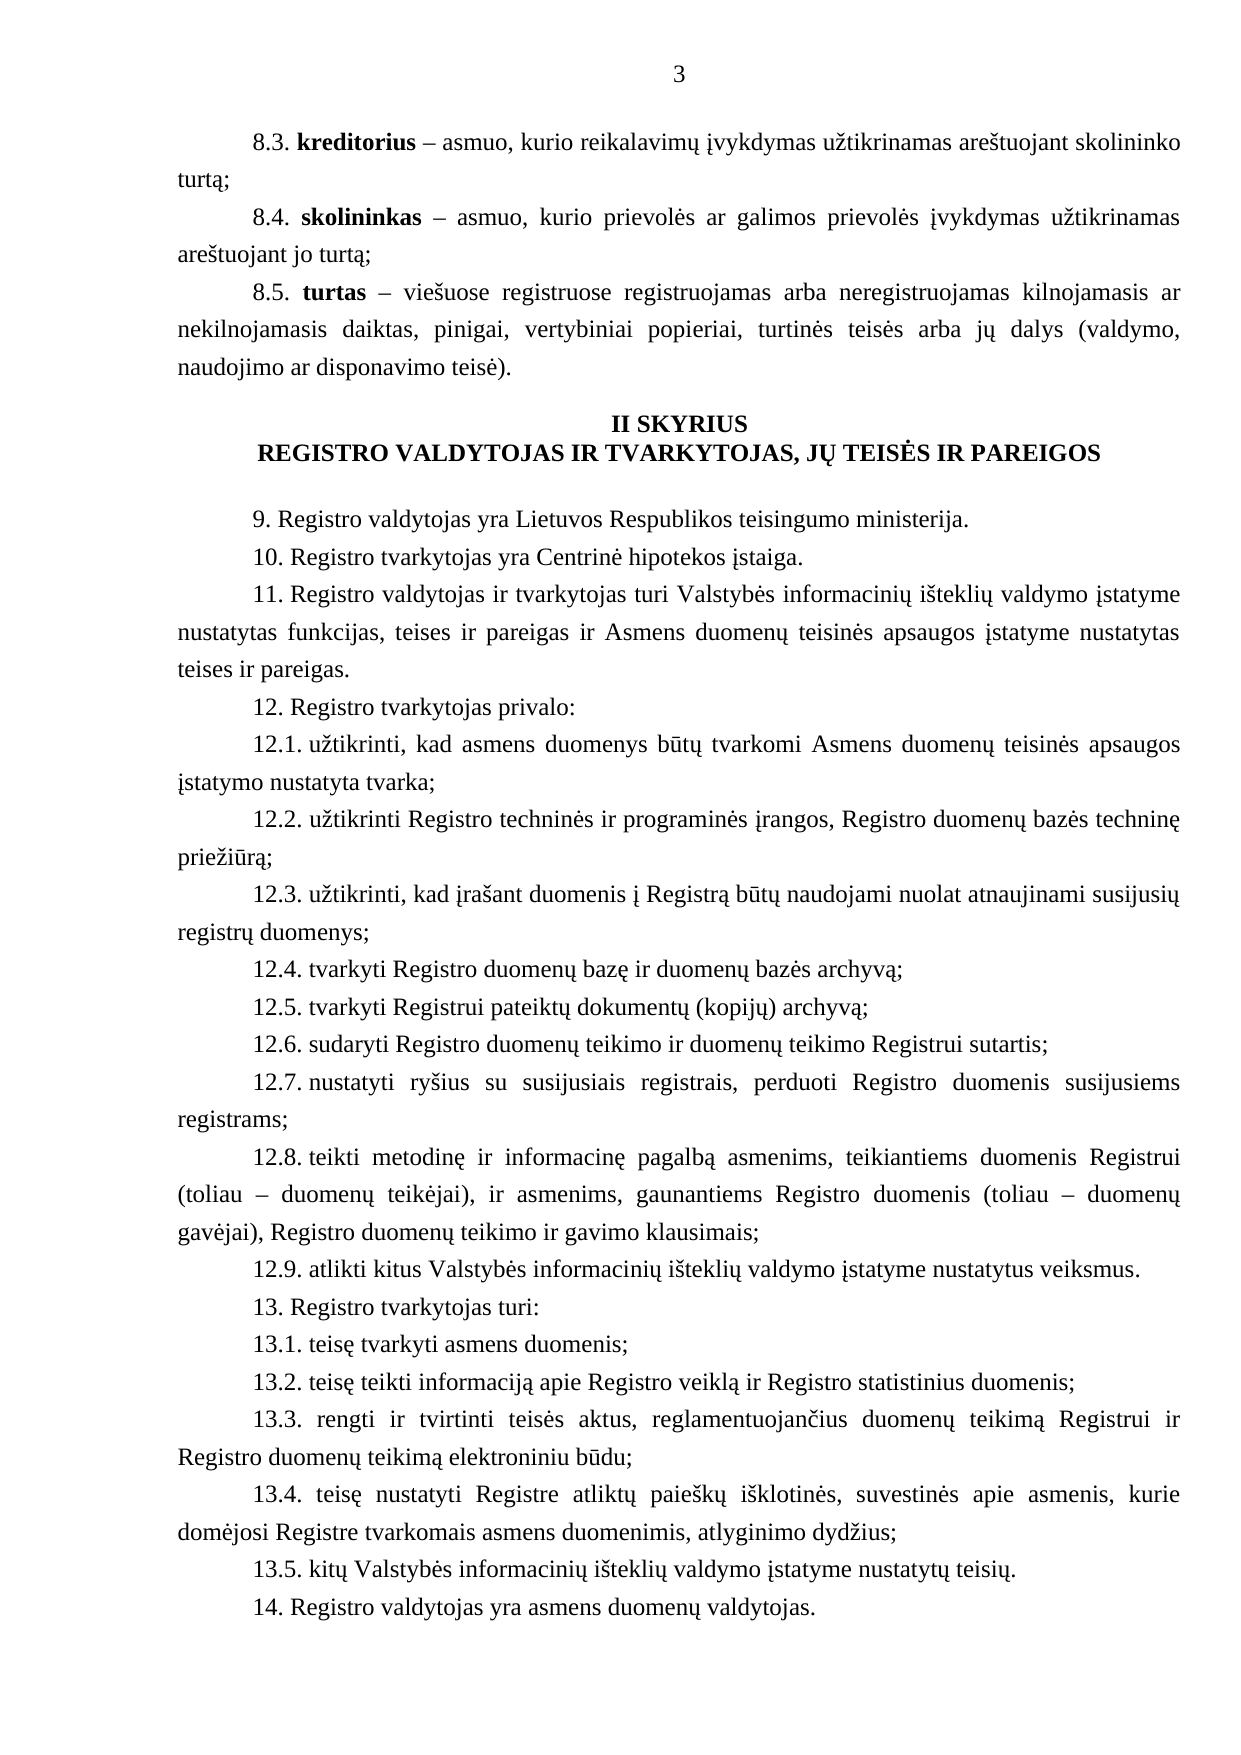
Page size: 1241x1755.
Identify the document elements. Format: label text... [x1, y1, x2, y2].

text 12.1. užtikrinti, kad asmens duomenys būtų tvarkomi Asmens duomenų teisinės apsaugos įstatymo nustatyta tvarka; [177, 721, 1181, 796]
text 13.3. rengti ir tvirtinti teisės aktus, reglamentuojančius duomenų teikimą Registrui ir Registro duomenų teikimą elektroniniu būdu; [177, 1396, 1181, 1471]
text 13. Registro tvarkytojas turi: [177, 1283, 1181, 1321]
text 13.2. teisę teikti informaciją apie Registro veiklą ir Registro statistinius duomenis; [177, 1358, 1181, 1396]
text 12.2. užtikrinti Registro techninės ir programinės įrangos, Registro duomenų bazės techninę priežiūrą; [177, 796, 1181, 871]
text 8.5. turtas – viešuose registruose registruojamas arba neregistruojamas kilnojamasis ar nekilnojamasis daiktas, pinigai, vertybiniai popieriai, turtinės teisės arba jų dalys (valdymo, naudojimo ar disponavimo teisė). [177, 268, 1181, 381]
text 12.4. tvarkyti Registro duomenų bazę ir duomenų bazės archyvą; [177, 946, 1181, 983]
text REGISTRO VALDYTOJAS IR TVARKYTOJAS, JŲ TEISĖS IR PAREIGOS [177, 438, 1181, 467]
text 12.5. tvarkyti Registrui pateiktų dokumentų (kopijų) archyvą; [177, 983, 1181, 1021]
text 13.4. teisę nustatyti Registre atliktų paieškų išklotinės, suvestinės apie asmenis, kurie domėjosi Registre tvarkomais asmens duomenimis, atlyginimo dydžius; [177, 1471, 1181, 1546]
text 14. Registro valdytojas yra asmens duomenų valdytojas. [177, 1583, 1181, 1621]
text 13.1. teisę tvarkyti asmens duomenis; [177, 1321, 1181, 1358]
text ii SKYRIUS [177, 409, 1181, 438]
text 12.6. sudaryti Registro duomenų teikimo ir duomenų teikimo Registrui sutartis; [177, 1021, 1181, 1058]
text 8.3. kreditorius – asmuo, kurio reikalavimų įvykdymas užtikrinamas areštuojant skolininko turtą; [177, 118, 1181, 193]
text 10. Registro tvarkytojas yra Centrinė hipotekos įstaiga. [177, 533, 1181, 571]
text 12.9. atlikti kitus Valstybės informacinių išteklių valdymo įstatyme nustatytus veiksmus. [177, 1246, 1181, 1283]
text 12.3. užtikrinti, kad įrašant duomenis į Registrą būtų naudojami nuolat atnaujinami susijusių registrų duomenys; [177, 871, 1181, 946]
text 12. Registro tvarkytojas privalo: [177, 683, 1181, 721]
text 12.8. teikti metodinę ir informacinę pagalbą asmenims, teikiantiems duomenis Registrui (toliau – duomenų teikėjai), ir asmenims, gaunantiems Registro duomenis (toliau – duomenų gavėjai), Registro duomenų teikimo ir gavimo klausimais; [177, 1133, 1181, 1246]
text 13.5. kitų Valstybės informacinių išteklių valdymo įstatyme nustatytų teisių. [177, 1546, 1181, 1583]
text 8.4. skolininkas – asmuo, kurio prievolės ar galimos prievolės įvykdymas užtikrinamas areštuojant jo turtą; [177, 193, 1181, 268]
text 11. Registro valdytojas ir tvarkytojas turi Valstybės informacinių išteklių valdymo įstatyme nustatytas funkcijas, teises ir pareigas ir Asmens duomenų teisinės apsaugos įstatyme nustatytas teises ir pareigas. [177, 571, 1181, 683]
text 9. Registro valdytojas yra Lietuvos Respublikos teisingumo ministerija. [177, 496, 1181, 533]
text 12.7. nustatyti ryšius su susijusiais registrais, perduoti Registro duomenis susijusiems registrams; [177, 1058, 1181, 1133]
